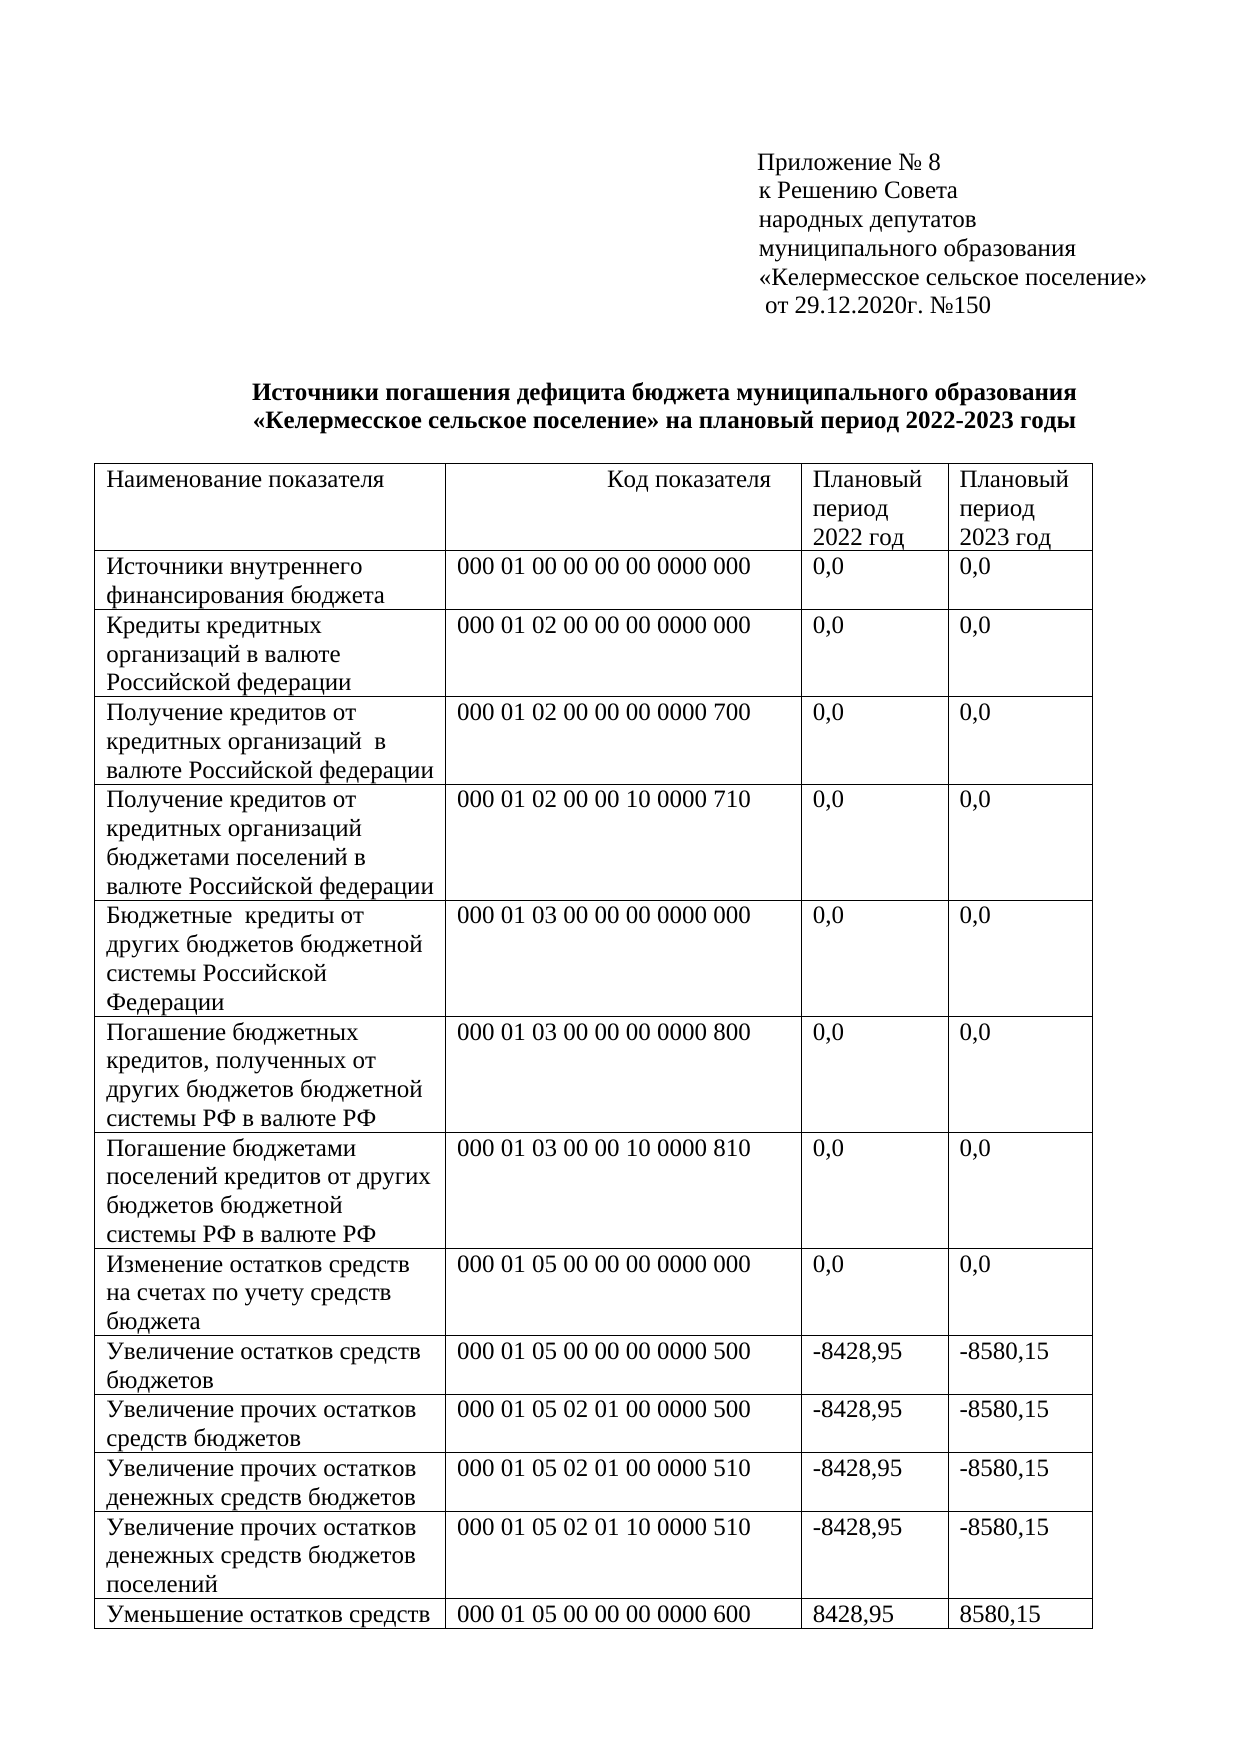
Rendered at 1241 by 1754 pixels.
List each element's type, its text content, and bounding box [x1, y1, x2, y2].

table_cell 000 01 05 02 01 00 0000 500 [446, 1395, 801, 1452]
table_cell 0,0 [802, 1017, 948, 1132]
table_cell 0,0 [949, 785, 1092, 899]
table_header Плановый период 2023 год [949, 464, 1092, 550]
table_header Плановый период 2022 год [802, 464, 948, 550]
table_cell 0,0 [949, 1133, 1092, 1248]
table_cell -8580,15 [949, 1395, 1092, 1452]
table_header Код показателя [446, 464, 801, 550]
text муниципального образования [177, 233, 1152, 262]
table_cell -8580,15 [949, 1453, 1092, 1511]
text Источники погашения дефицита бюджета муниципального образования «Келермесское сельское поселение» на плановый период 2022-2023 годы [177, 377, 1152, 434]
table_cell -8428,95 [802, 1336, 948, 1393]
table_cell Бюджетные кредиты от других бюджетов бюджетной системы Российской Федерации [95, 901, 445, 1016]
text к Решению Совета [177, 176, 1152, 204]
text от 29.12.2020г. №150 [177, 291, 1152, 319]
table_cell 0,0 [949, 697, 1092, 783]
table_cell Получение кредитов от кредитных организаций в валюте Российской федерации [95, 697, 445, 783]
table_cell Изменение остатков средств на счетах по учету средств бюджета [95, 1249, 445, 1335]
table_cell 000 01 05 00 00 00 0000 500 [446, 1336, 801, 1393]
table_cell -8428,95 [802, 1453, 948, 1511]
table_cell 8580,15 [949, 1599, 1092, 1628]
table_cell Получение кредитов от кредитных организаций бюджетами поселений в валюте Российской федерации [95, 785, 445, 899]
table_cell Увеличение прочих остатков средств бюджетов [95, 1395, 445, 1452]
table_cell 0,0 [802, 551, 948, 609]
table_cell 0,0 [802, 1133, 948, 1248]
table_header Наименование показателя [95, 464, 445, 550]
table_cell 0,0 [949, 610, 1092, 696]
table_cell Увеличение прочих остатков денежных средств бюджетов [95, 1453, 445, 1511]
text Приложение № 8 [177, 147, 1152, 176]
table_cell 000 01 02 00 00 10 0000 710 [446, 785, 801, 899]
table_cell -8428,95 [802, 1395, 948, 1452]
table_cell Уменьшение остатков средств [95, 1599, 445, 1628]
table_cell Погашение бюджетных кредитов, полученных от других бюджетов бюджетной системы РФ в валюте РФ [95, 1017, 445, 1132]
table_cell 0,0 [802, 785, 948, 899]
text народных депутатов [177, 204, 1152, 233]
table_cell -8580,15 [949, 1336, 1092, 1393]
table_cell 000 01 03 00 00 00 0000 800 [446, 1017, 801, 1132]
table_cell -8428,95 [802, 1512, 948, 1598]
table_cell 000 01 05 02 01 00 0000 510 [446, 1453, 801, 1511]
table_cell 0,0 [802, 901, 948, 1016]
table_cell 8428,95 [802, 1599, 948, 1628]
table_cell Источники внутреннего финансирования бюджета [95, 551, 445, 609]
table_cell 000 01 05 00 00 00 0000 000 [446, 1249, 801, 1335]
table_cell 0,0 [802, 697, 948, 783]
table_cell 000 01 05 00 00 00 0000 600 [446, 1599, 801, 1628]
table_cell 000 01 05 02 01 10 0000 510 [446, 1512, 801, 1598]
table_cell Кредиты кредитных организаций в валюте Российской федерации [95, 610, 445, 696]
table_cell -8580,15 [949, 1512, 1092, 1598]
table_cell Погашение бюджетами поселений кредитов от других бюджетов бюджетной системы РФ в валюте РФ [95, 1133, 445, 1248]
table_cell 0,0 [949, 551, 1092, 609]
table_cell 0,0 [949, 1249, 1092, 1335]
table_cell 000 01 03 00 00 00 0000 000 [446, 901, 801, 1016]
table_cell 000 01 02 00 00 00 0000 000 [446, 610, 801, 696]
table_cell 0,0 [949, 901, 1092, 1016]
table_cell 0,0 [802, 1249, 948, 1335]
table_cell 000 01 03 00 00 10 0000 810 [446, 1133, 801, 1248]
table_cell Увеличение остатков средств бюджетов [95, 1336, 445, 1393]
table_cell 000 01 02 00 00 00 0000 700 [446, 697, 801, 783]
table_cell 0,0 [802, 610, 948, 696]
table_cell 000 01 00 00 00 00 0000 000 [446, 551, 801, 609]
text «Келермесское сельское поселение» [177, 262, 1152, 291]
table_cell Увеличение прочих остатков денежных средств бюджетов поселений [95, 1512, 445, 1598]
table_cell 0,0 [949, 1017, 1092, 1132]
